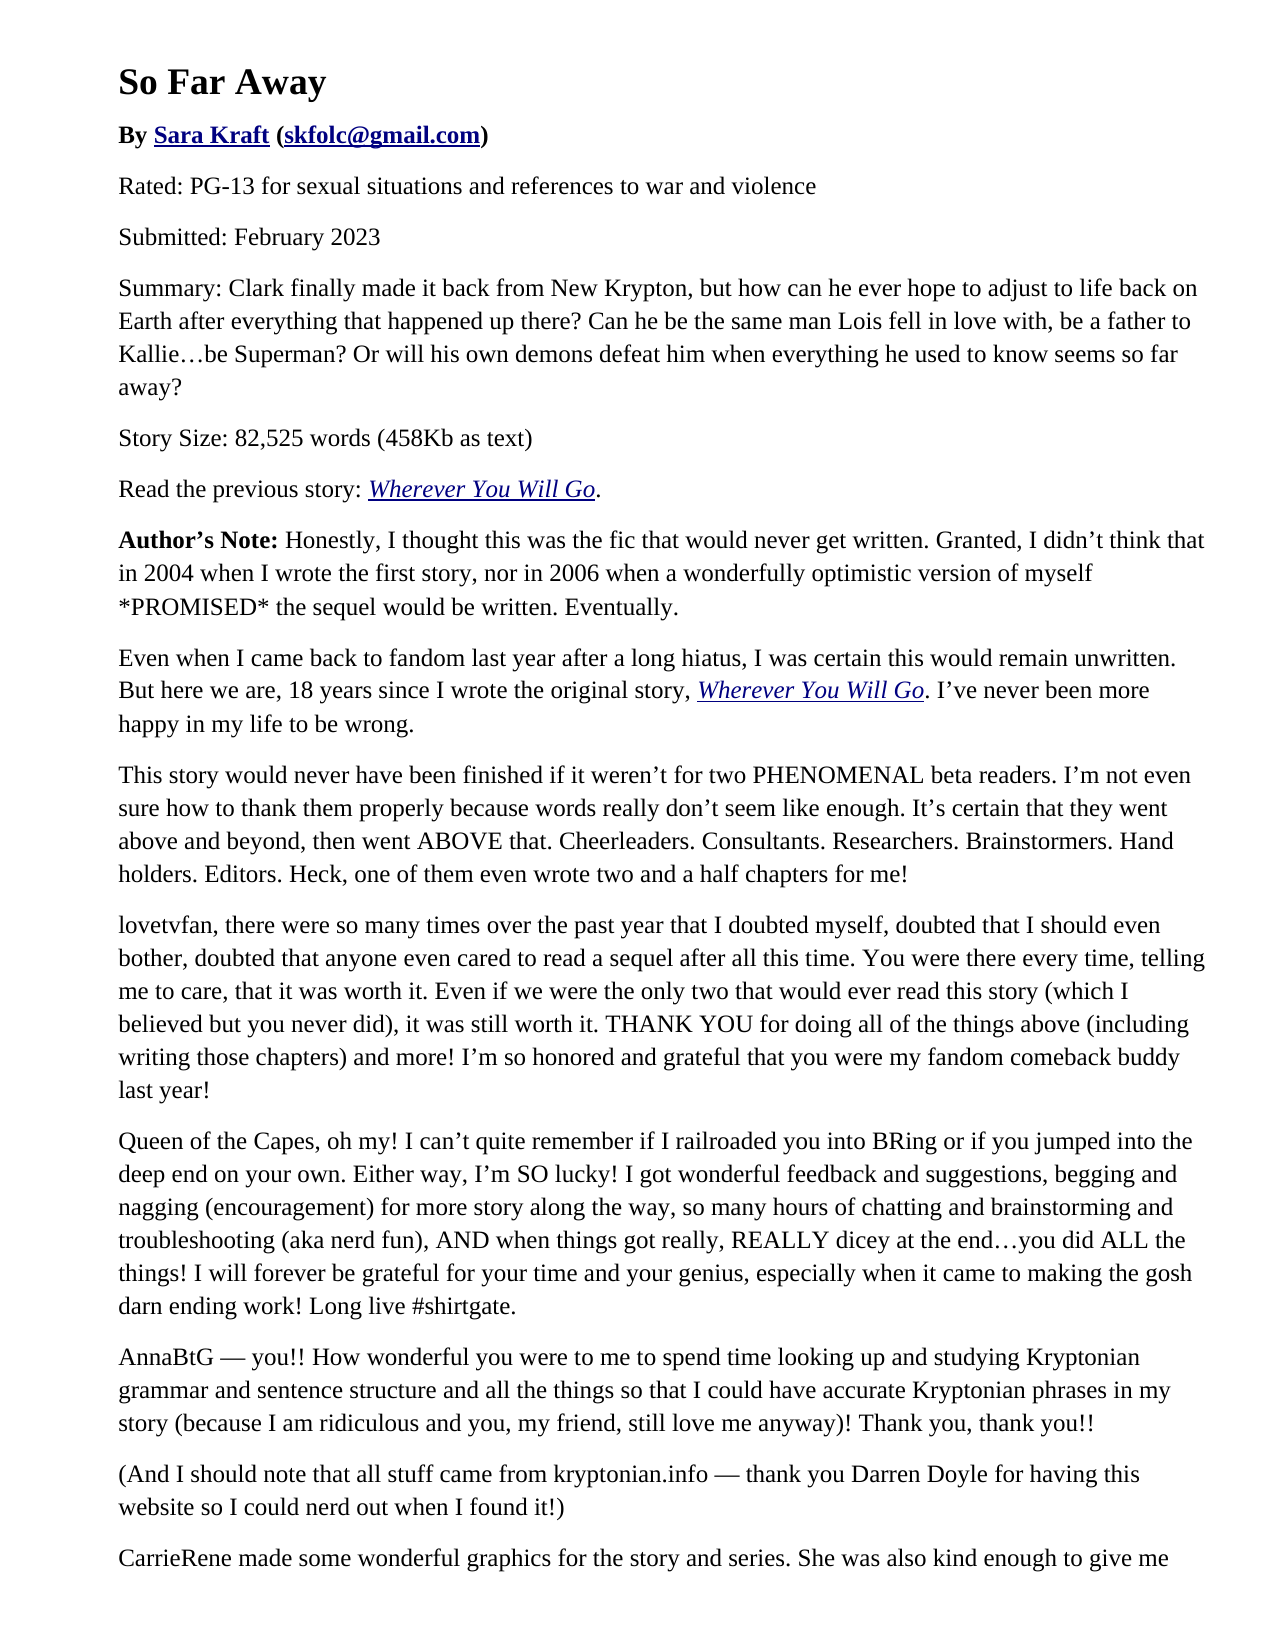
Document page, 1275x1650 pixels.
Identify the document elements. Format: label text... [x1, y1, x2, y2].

text By Sara Kraft (skfolc@gmail.com) [118, 120, 1216, 149]
text lovetvfan, there were so many times over the past year that I doubted myself, doubted that I should even bother, doubted that anyone even cared to read a sequel after all this time. You were there every time, telling me to care, that it was worth it. Even if we were the only two that would ever read this story (which I believed but you never did), it was still worth it. THANK YOU for doing all of the things above (including writing those chapters) and more! I’m so honored and grateful that you were my fandom comeback buddy last year! [118, 910, 1216, 1104]
text Story Size: 82,525 words (458Kb as text) [118, 423, 1216, 452]
text Summary: Clark finally made it back from New Krypton, but how can he ever hope to adjust to life back on Earth after everything that happened up there? Can he be the same man Lois fell in love with, be a father to Kallie…be Superman? Or will his own demons defeat him when everything he used to know seems so far away? [118, 273, 1216, 401]
text AnnaBtG — you!! How wonderful you were to me to spend time looking up and studying Kryptonian grammar and sentence structure and all the things so that I could have accurate Kryptonian phrases in my story (because I am ridiculous and you, my friend, still love me anyway)! Thank you, thank you!! [118, 1342, 1216, 1437]
text CarrieRene made some wonderful graphics for the story and series. She was also kind enough to give me [118, 1543, 1216, 1572]
text This story would never have been finished if it weren’t for two PHENOMENAL beta readers. I’m not even sure how to thank them properly because words really don’t seem like enough. It’s certain that they went above and beyond, then went ABOVE that. Cheerleaders. Consultants. Researchers. Brainstormers. Hand holders. Editors. Heck, one of them even wrote two and a half chapters for me! [118, 760, 1216, 887]
text Even when I came back to fandom last year after a long hiatus, I was certain this would remain unwritten. But here we are, 18 years since I wrote the original story, Wherever You Will Go. I’ve never been more happy in my life to be wrong. [118, 643, 1216, 737]
text (And I should note that all stuff came from kryptonian.info — thank you Darren Doyle for having this website so I could nerd out when I found it!) [118, 1459, 1216, 1521]
text Submitted: February 2023 [118, 222, 1216, 251]
text Author’s Note: Honestly, I thought this was the fic that would never get written. Granted, I didn’t think that in 2004 when I wrote the first story, nor in 2006 when a wonderfully optimistic version of myself *PROMISED* the sequel would be written. Eventually. [118, 526, 1216, 620]
subtitle So Far Away [118, 59, 1216, 102]
text Read the previous story: Wherever You Will Go. [118, 474, 1216, 503]
text Rated: PG-13 for sexual situations and references to war and violence [118, 171, 1216, 200]
text Queen of the Capes, oh my! I can’t quite remember if I railroaded you into BRing or if you jumped into the deep end on your own. Either way, I’m SO lucky! I got wonderful feedback and suggestions, begging and nagging (encouragement) for more story along the way, so many hours of chatting and brainstorming and troubleshooting (aka nerd fun), AND when things got really, REALLY dicey at the end…you did ALL the things! I will forever be grateful for your time and your genius, especially when it came to making the gosh darn ending work! Long live #shirtgate. [118, 1126, 1216, 1320]
